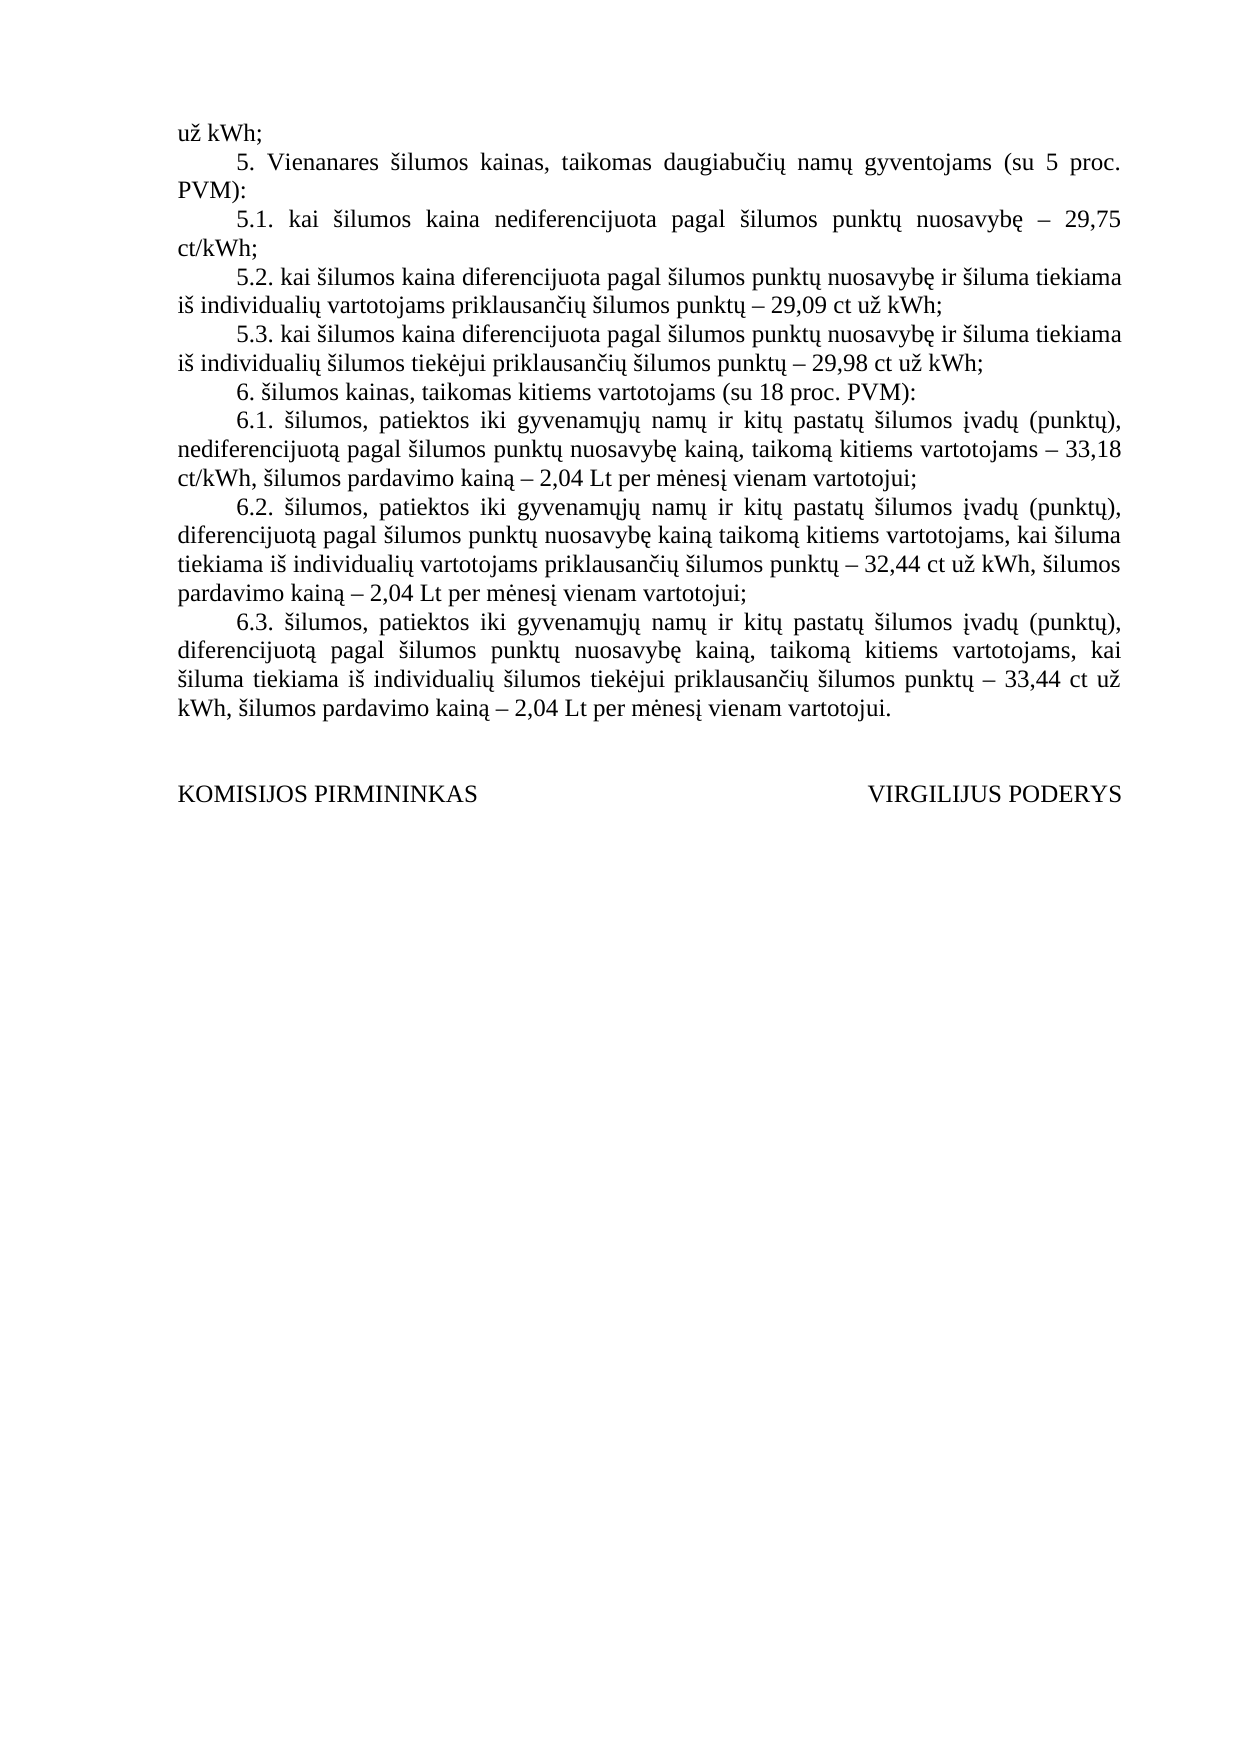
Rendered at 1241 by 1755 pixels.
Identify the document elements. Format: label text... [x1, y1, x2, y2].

text 5.2. kai šilumos kaina diferencijuota pagal šilumos punktų nuosavybę ir šiluma tiekiama iš individualių vartotojams priklausančių šilumos punktų – 29,09 ct už kWh; [177, 262, 1122, 319]
text 6.3. šilumos, patiektos iki gyvenamųjų namų ir kitų pastatų šilumos įvadų (punktų), diferencijuotą pagal šilumos punktų nuosavybę kainą, taikomą kitiems vartotojams, kai šiluma tiekiama iš individualių šilumos tiekėjui priklausančių šilumos punktų – 33,44 ct už kWh, šilumos pardavimo kainą – 2,04 Lt per mėnesį vienam vartotojui. [177, 607, 1122, 722]
text 5.3. kai šilumos kaina diferencijuota pagal šilumos punktų nuosavybę ir šiluma tiekiama iš individualių šilumos tiekėjui priklausančių šilumos punktų – 29,98 ct už kWh; [177, 319, 1122, 377]
text 6.2. šilumos, patiektos iki gyvenamųjų namų ir kitų pastatų šilumos įvadų (punktų), diferencijuotą pagal šilumos punktų nuosavybę kainą taikomą kitiems vartotojams, kai šiluma tiekiama iš individualių vartotojams priklausančių šilumos punktų – 32,44 ct už kWh, šilumos pardavimo kainą – 2,04 Lt per mėnesį vienam vartotojui; [177, 492, 1122, 607]
text KOMISIJOS PIRMININKAS VIRGILIJUS PODERYS [177, 779, 1122, 808]
text 6.1. šilumos, patiektos iki gyvenamųjų namų ir kitų pastatų šilumos įvadų (punktų), nediferencijuotą pagal šilumos punktų nuosavybę kainą, taikomą kitiems vartotojams – 33,18 ct/kWh, šilumos pardavimo kainą – 2,04 Lt per mėnesį vienam vartotojui; [177, 406, 1122, 492]
text 5. Vienanares šilumos kainas, taikomas daugiabučių namų gyventojams (su 5 proc. PVM): [177, 147, 1122, 204]
text 6. šilumos kainas, taikomas kitiems vartotojams (su 18 proc. PVM): [177, 377, 1122, 406]
text 5.1. kai šilumos kaina nediferencijuota pagal šilumos punktų nuosavybę – 29,75 ct/kWh; [177, 204, 1122, 262]
text už kWh; [177, 118, 1122, 147]
